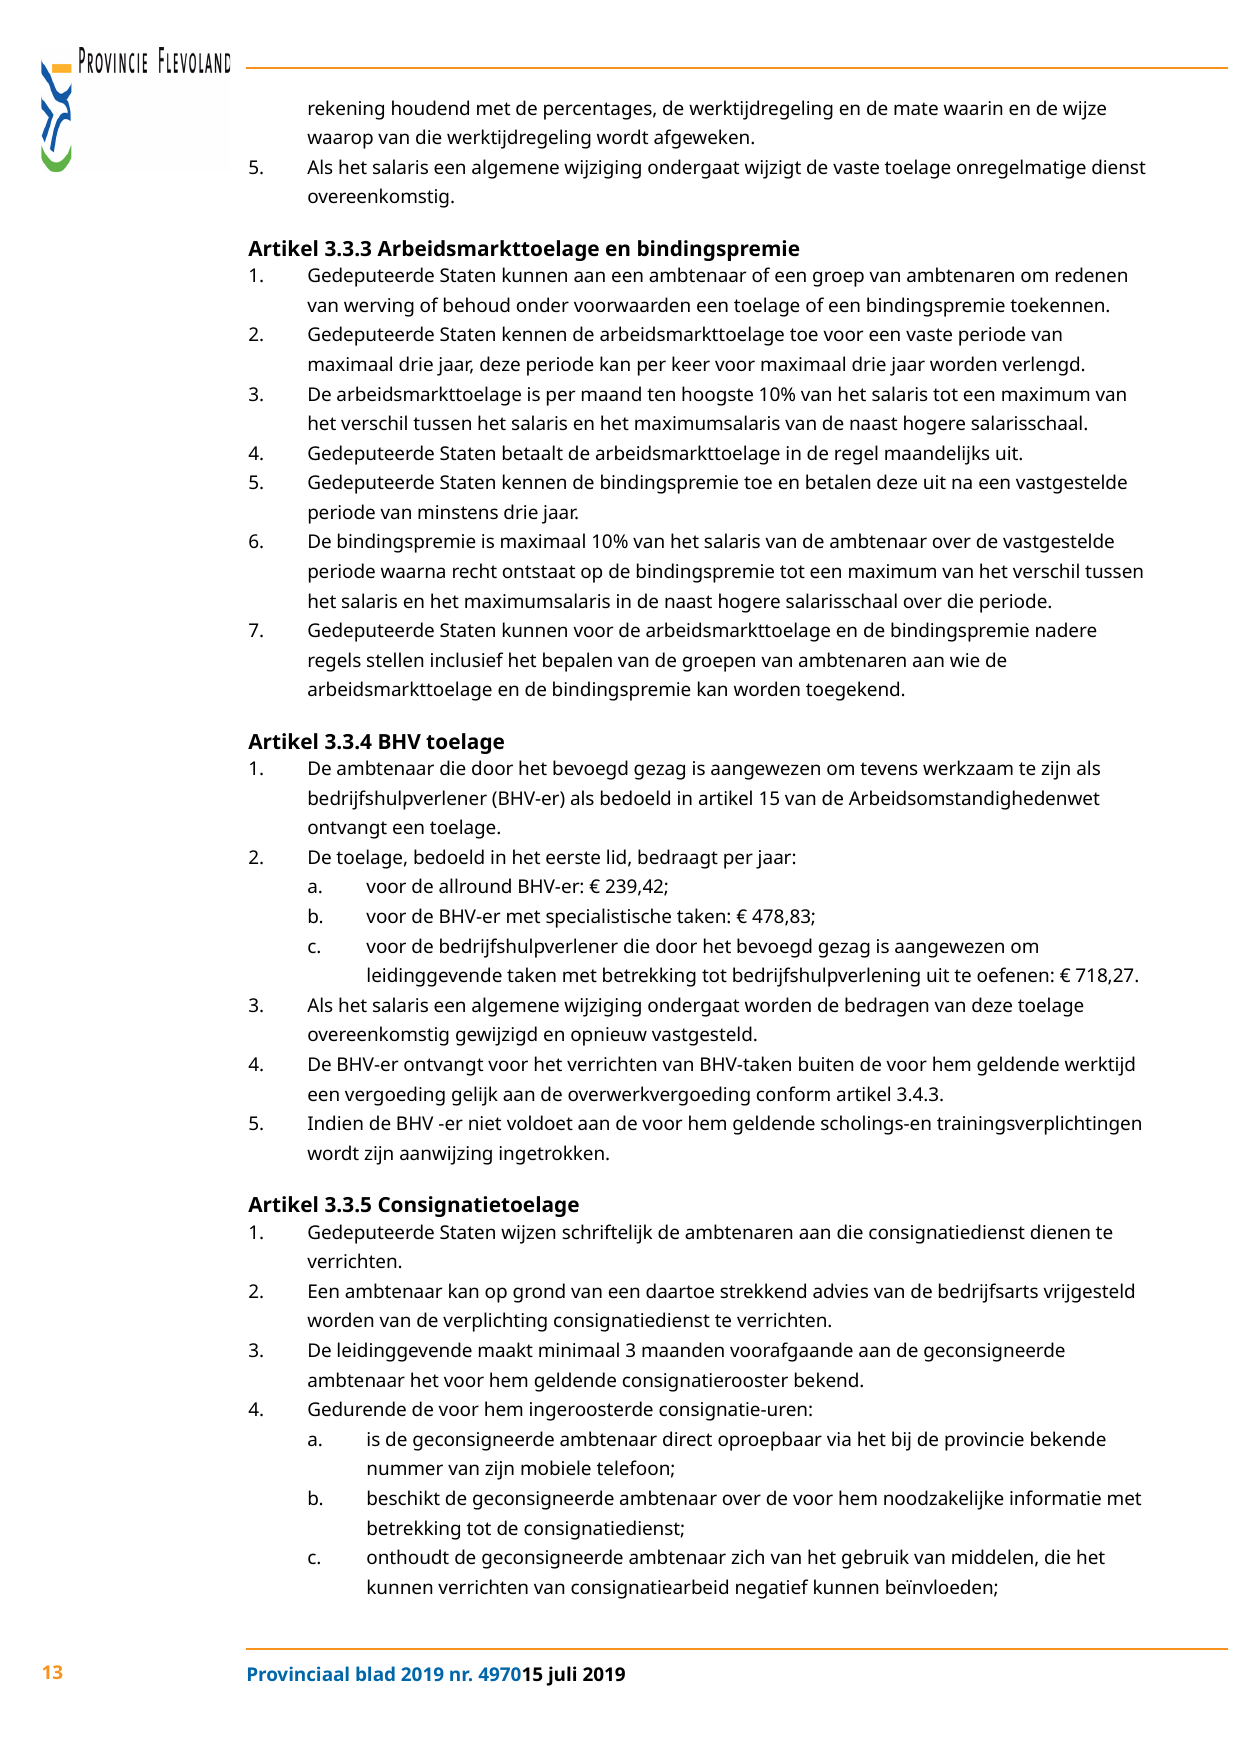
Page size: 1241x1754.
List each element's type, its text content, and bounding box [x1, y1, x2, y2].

list Gedeputeerde Staten betaalt de arbeidsmarkttoelage in de regel maandelijks uit. [248, 440, 1152, 466]
list beschikt de geconsigneerde ambtenaar over de voor hem noodzakelijke informatie met betrekking tot de consignatiedienst; [307, 1485, 1152, 1540]
text Artikel 3.3.3 Arbeidsmarkttoelage en bindingspremie [248, 234, 1152, 262]
list De bindingspremie is maximaal 10% van het salaris van de ambtenaar over de vastgestelde periode waarna recht ontstaat op de bindingspremie tot een maximum van het verschil tussen het salaris en het maximumsalaris in de naast hogere salarisschaal over die periode. [248, 529, 1152, 613]
list Gedeputeerde Staten kunnen aan een ambtenaar of een groep van ambtenaren om redenen van werving of behoud onder voorwaarden een toelage of een bindingspremie toekennen. [248, 262, 1152, 318]
list Als het salaris een algemene wijziging ondergaat worden de bedragen van deze toelage overeenkomstig gewijzigd en opnieuw vastgesteld. [248, 992, 1152, 1047]
list onthoudt de geconsigneerde ambtenaar zich van het gebruik van middelen, die het kunnen verrichten van consignatiearbeid negatief kunnen beïnvloeden; [307, 1544, 1152, 1599]
list voor de BHV-er met specialistische taken: € 478,83; [307, 903, 1152, 929]
list De toelage, bedoeld in het eerste lid, bedraagt per jaar: [248, 844, 1152, 870]
list voor de allround BHV-er: € 239,42; [307, 874, 1152, 899]
list Een ambtenaar kan op grond van een daartoe strekkend advies van de bedrijfsarts vrijgesteld worden van de verplichting consignatiedienst te verrichten. [248, 1278, 1152, 1333]
list Indien de BHV -er niet voldoet aan de voor hem geldende scholings-en trainingsverplichtingen wordt zijn aanwijzing ingetrokken. [248, 1110, 1152, 1166]
list De ambtenaar die door het bevoegd gezag is aangewezen om tevens werkzaam te zijn als bedrijfshulpverlener (BHV-er) als bedoeld in artikel 15 van de Arbeidsomstandighedenwet ontvangt een toelage. [248, 755, 1152, 840]
list Gedurende de voor hem ingeroosterde consignatie-uren: [248, 1396, 1152, 1422]
text Artikel 3.3.4 BHV toelage [248, 727, 1152, 755]
list Als het salaris een algemene wijziging ondergaat wijzigt de vaste toelage onregelmatige dienst overeenkomstig. [248, 154, 1152, 209]
list Gedeputeerde Staten wijzen schriftelijk de ambtenaren aan die consignatiedienst dienen te verrichten. [248, 1219, 1152, 1274]
list De leidinggevende maakt minimaal 3 maanden voorafgaande aan de geconsigneerde ambtenaar het voor hem geldende consignatierooster bekend. [248, 1337, 1152, 1392]
list De arbeidsmarkttoelage is per maand ten hoogste 10% van het salaris tot een maximum van het verschil tussen het salaris en het maximumsalaris van de naast hogere salarisschaal. [248, 381, 1152, 436]
picture [41, 47, 231, 172]
list Gedeputeerde Staten kennen de bindingspremie toe en betalen deze uit na een vastgestelde periode van minstens drie jaar. [248, 469, 1152, 525]
list Gedeputeerde Staten kennen de arbeidsmarkttoelage toe voor een vaste periode van maximaal drie jaar, deze periode kan per keer voor maximaal drie jaar worden verlengd. [248, 322, 1152, 377]
text Artikel 3.3.5 Consignatietoelage [248, 1190, 1152, 1219]
list is de geconsigneerde ambtenaar direct oproepbaar via het bij de provincie bekende nummer van zijn mobiele telefoon; [307, 1426, 1152, 1481]
list Gedeputeerde Staten kunnen voor de arbeidsmarkttoelage en de bindingspremie nadere regels stellen inclusief het bepalen van de groepen van ambtenaren aan wie de arbeidsmarkttoelage en de bindingspremie kan worden toegekend. [248, 617, 1152, 702]
list De BHV-er ontvangt voor het verrichten van BHV-taken buiten de voor hem geldende werktijd een vergoeding gelijk aan de overwerkvergoeding conform artikel 3.4.3. [248, 1051, 1152, 1107]
list voor de bedrijfshulpverlener die door het bevoegd gezag is aangewezen om leidinggevende taken met betrekking tot bedrijfshulpverlening uit te oefenen: € 718,27. [307, 933, 1152, 988]
list rekening houdend met de percentages, de werktijdregeling en de mate waarin en de wijze waarop van die werktijdregeling wordt afgeweken. [248, 95, 1152, 150]
